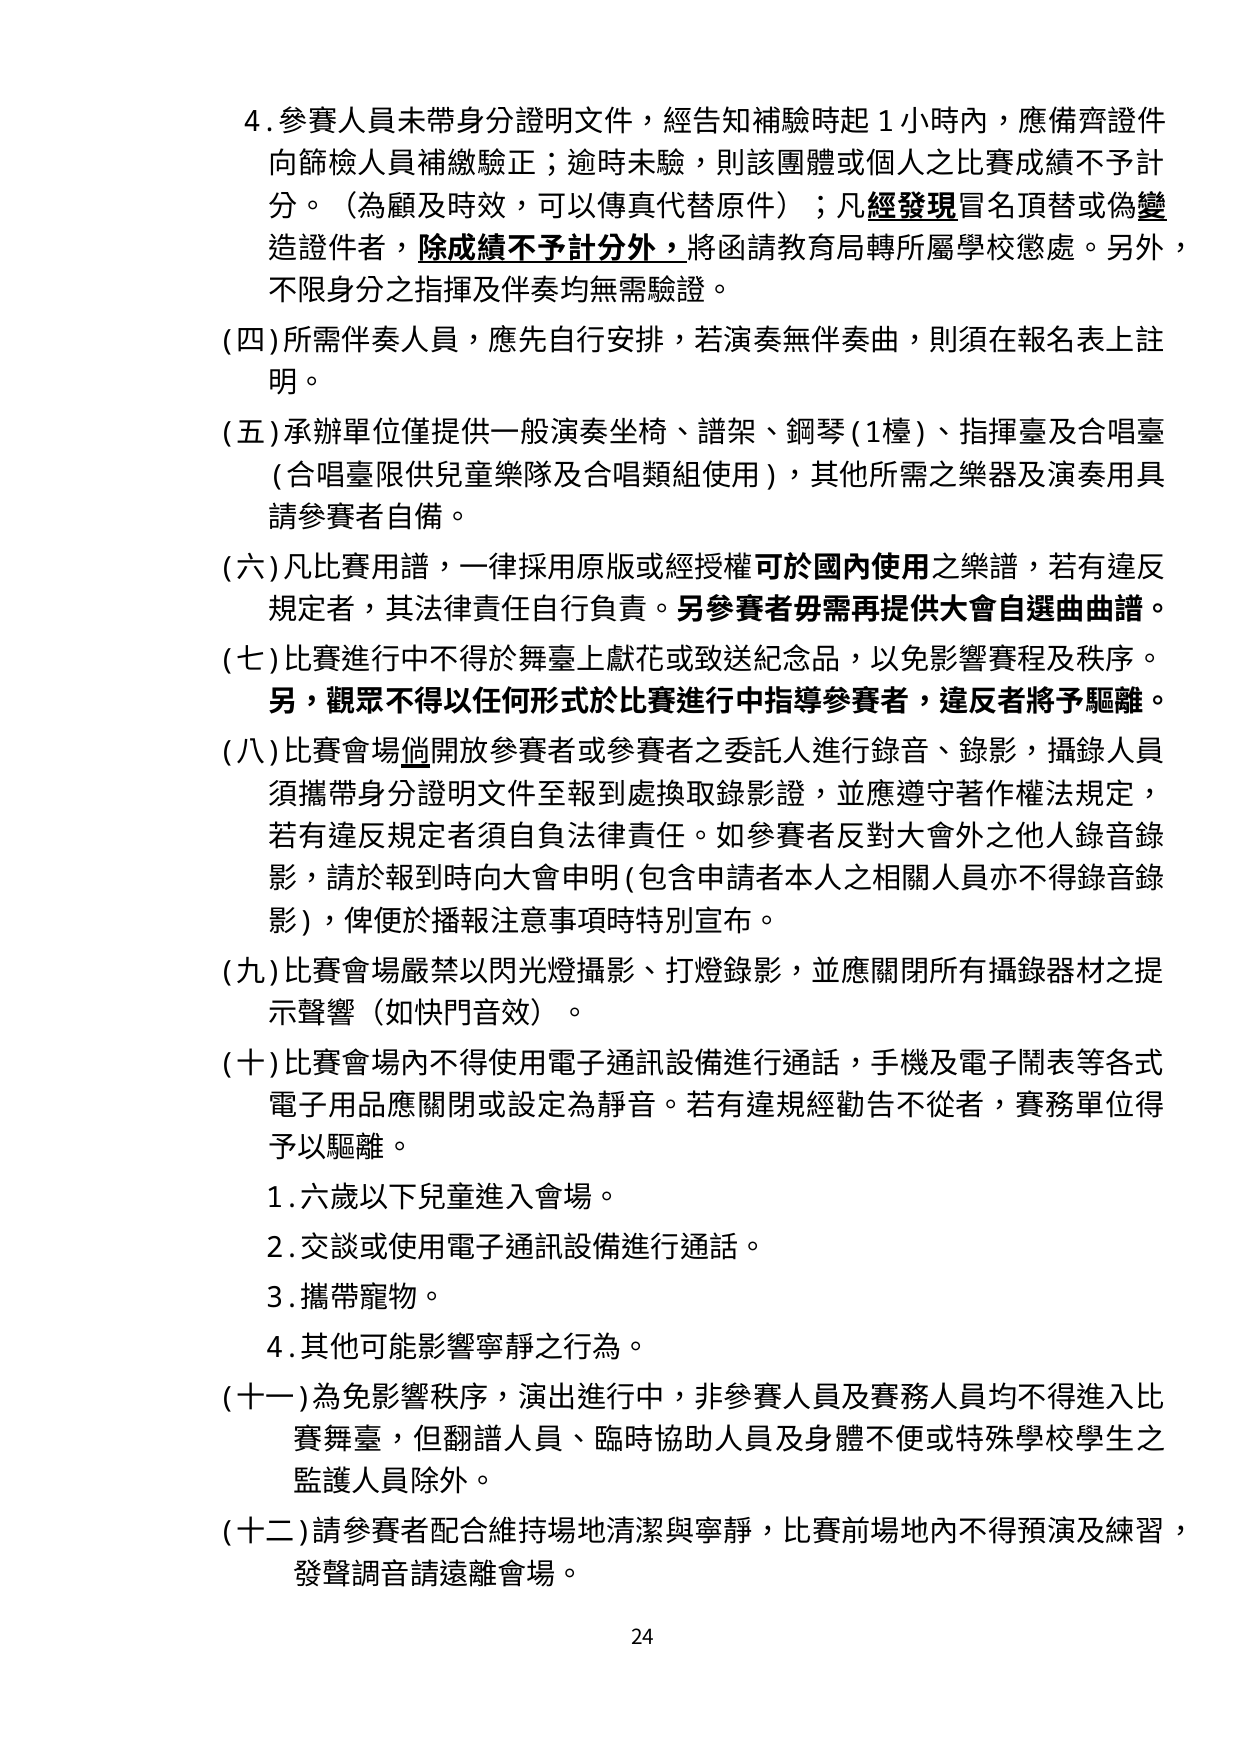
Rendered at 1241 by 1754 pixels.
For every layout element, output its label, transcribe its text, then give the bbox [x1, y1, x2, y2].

text (十)比賽會場內不得使用電子通訊設備進行通話，手機及電子鬧表等各式電子用品應關閉或設定為靜音。若有違規經勸告不從者，賽務單位得予以驅離。 [218, 1039, 1167, 1166]
text (十一)為免影響秩序，演出進行中，非參賽人員及賽務人員均不得進入比賽舞臺，但翻譜人員、臨時協助人員及身體不便或特殊學校學生之監護人員除外。 [218, 1373, 1167, 1500]
text 4.其他可能影響寧靜之行為。 [266, 1323, 1167, 1366]
text (五)承辦單位僅提供一般演奏坐椅、譜架、鋼琴(1檯)、指揮臺及合唱臺(合唱臺限供兒童樂隊及合唱類組使用)，其他所需之樂器及演奏用具請參賽者自備。 [218, 409, 1167, 536]
text 4.參賽人員未帶身分證明文件，經告知補驗時起1小時內，應備齊證件向篩檢人員補繳驗正；逾時未驗，則該團體或個人之比賽成績不予計分。（為顧及時效，可以傳真代替原件）；凡經發現冒名頂替或偽變造證件者，除成績不予計分外，將函請教育局轉所屬學校懲處。另外，不限身分之指揮及伴奏均無需驗證。 [243, 98, 1167, 309]
text (六)凡比賽用譜，一律採用原版或經授權可於國內使用之樂譜，若有違反規定者，其法律責任自行負責。另參賽者毋需再提供大會自選曲曲譜。 [218, 543, 1167, 628]
text (九)比賽會場嚴禁以閃光燈攝影、打燈錄影，並應關閉所有攝錄器材之提示聲響（如快門音效）。 [218, 947, 1167, 1032]
text (七)比賽進行中不得於舞臺上獻花或致送紀念品，以免影響賽程及秩序。另，觀眾不得以任何形式於比賽進行中指導參賽者，違反者將予驅離。 [218, 636, 1167, 720]
text 3.攜帶寵物。 [266, 1273, 1167, 1316]
text (四)所需伴奏人員，應先自行安排，若演奏無伴奏曲，則須在報名表上註明。 [218, 317, 1167, 401]
text (八)比賽會場倘開放參賽者或參賽者之委託人進行錄音、錄影，攝錄人員須攜帶身分證明文件至報到處換取錄影證，並應遵守著作權法規定，若有違反規定者須自負法律責任。如參賽者反對大會外之他人錄音錄影，請於報到時向大會申明(包含申請者本人之相關人員亦不得錄音錄影)，俾便於播報注意事項時特別宣布。 [218, 728, 1167, 939]
text 2.交談或使用電子通訊設備進行通話。 [266, 1224, 1167, 1266]
text (十二)請參賽者配合維持場地清潔與寧靜，比賽前場地內不得預演及練習，發聲調音請遠離會場。 [218, 1508, 1167, 1592]
text 1.六歲以下兒童進入會場。 [266, 1174, 1167, 1216]
